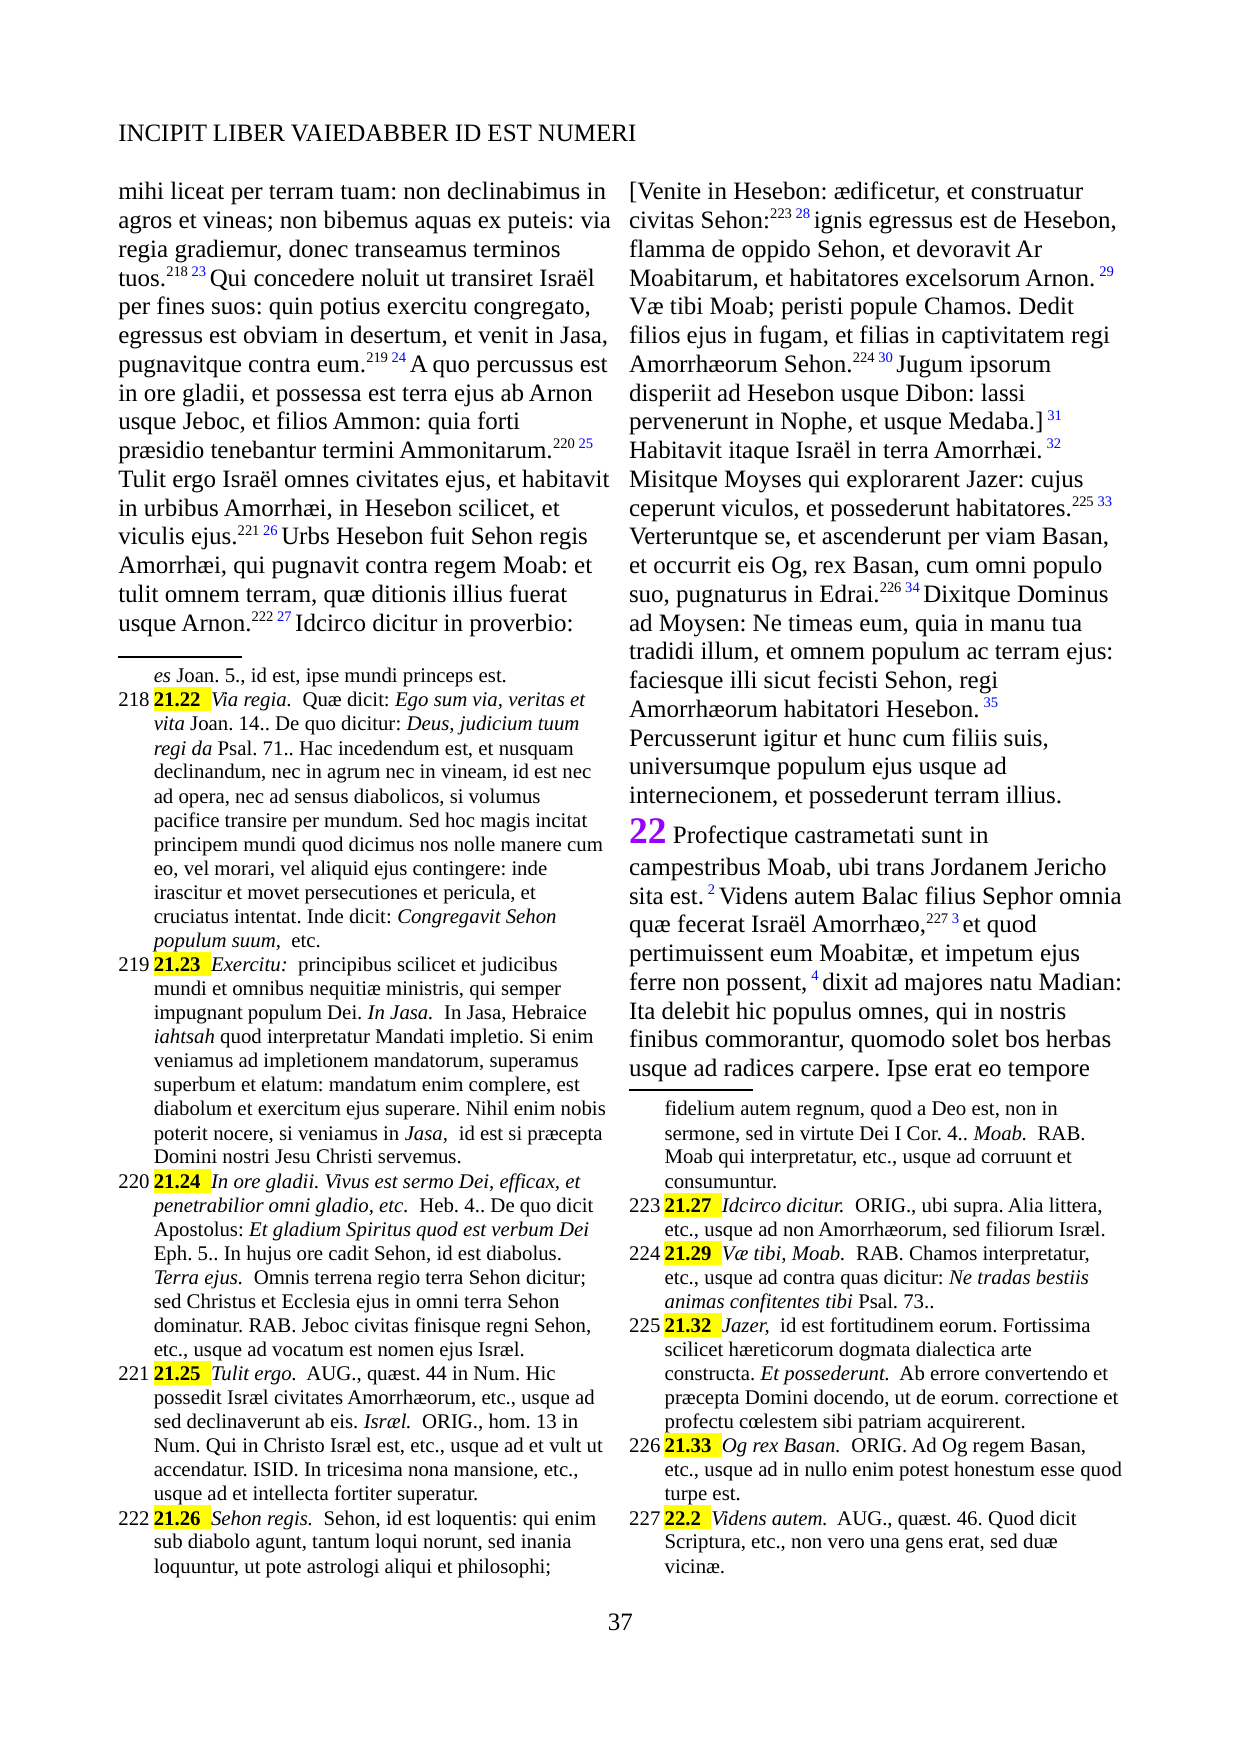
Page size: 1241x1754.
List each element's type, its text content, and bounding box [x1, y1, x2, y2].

text 21.29 Væ tibi, Moab. RAB. Chamos interpretatur, etc., usque ad contra quas dicitur: Ne tradas bestiis animas confitentes tibi Psal. 73.. [629, 1241, 1122, 1313]
text 21 Quod cum audisset Chananæus rex Arad, qui habitabat ad meridiem, venisse scilicet Israël per exploratorum viam, pugnavit contra illum, et victor existens, duxit ex eo prædam. 2 At Israël voto se Domino obligans, ait: Si tradideris populum istum in manu mea, delebo urbes ejus. 3 Exaudivitque Dominus preces Israël, et tradidit Chananæum, quem ille interfecit subversis urbibus ejus: et vocavit nomen loci illius Horma, id est, anathema. 4 Profecti sunt autem et de monte Hor, per viam quæ ducit ad mare Rubrum, ut circumirent terram Edom. Et tædere cœpit populum itineris ac laboris: 5 locutusque contra Deum et Moysen, ait: Cur eduxisti nos de Ægypto, ut moreremur in solitudine? deest panis, non sunt aquæ: anima nostra jam nauseat super cibo isto levissimo. 6 Quam ob rem misit Dominus in populum ignitos serpentes, ad quorum plagas et mortes plurimorum, 7 venerunt ad Moysen, atque dixerunt: Peccavimus, quia locuti sumus contra Dominum et te: ora ut tollat a nobis serpentes. Oravitque Moyses pro populo, 8 et locutus est Dominus ad eum: Fac serpentem æneum, et pone eum pro signo: qui percussus aspexerit eum, vivet. 9 Fecit ergo Moyses serpentem æneum, et posuit eum pro signo: quem cum percussi aspicerent, sanabantur. 10 Profectique filii Israël castrametati sunt in Oboth. 11 Unde egressi fixere tentoria in Jeabarim, in solitudine quæ respicit Moab contra orientalem plagam. 12 Et inde moventes, venerunt ad torrentem Zared. 13 Quem relinquentes castrametati sunt contra Arnon, quæ est in deserto, et prominet in finibus Amorrhæi. Siquidem Arnon terminus est Moab, dividens Moabitas et Amorrhæos. 14 Unde dicitur in libro bellorum Domini: [Sicut fecit in mari Rubro, sic faciet in torrentibus Arnon. 15 Scopuli torrentium inclinati sunt, ut requiescerent in Ar, et recumberent in finibus Moabitarum.] 16 Ex eo loco apparuit puteus, super quo locutus est Dominus ad Moysen: Congrega populum, et dabo ei aquam. 17 Tunc cecinit Israël carmen istud: [Ascendat puteus.] Concinebant: 18 [Puteus, quem foderunt principes et paraverunt duces multitudinis in datore legis, et in baculis suis.] De solitudine, Matthana. 19 De Matthana in Nahaliel: de Nahaliel in Bamoth. 20 De Bamoth, vallis est in regione Moab, in vertice Phasga, quod respicit contra desertum. 21 Misit autem Israël nuntios ad Sehon regem Amorrhæorum, dicens: 22 Obsecro ut transire mihi liceat per terram tuam: non declinabimus in agros et vineas; non bibemus aquas ex puteis: via regia gradiemur, donec transeamus terminos tuos. 23 Qui concedere noluit ut transiret Israël per fines suos: quin potius exercitu congregato, egressus est obviam in desertum, et venit in Jasa, pugnavitque contra eum. 24 A quo percussus est in ore gladii, et possessa est terra ejus ab Arnon usque Jeboc, et filios Ammon: quia forti præsidio tenebantur termini Ammonitarum. 25 Tulit ergo Israël omnes civitates ejus, et habitavit in urbibus Amorrhæi, in Hesebon scilicet, et viculis ejus. 26 Urbs Hesebon fuit Sehon regis Amorrhæi, qui pugnavit contra regem Moab: et tulit omnem terram, quæ ditionis illius fuerat usque Arnon. 27 Idcirco dicitur in proverbio: [Venite in Hesebon: ædificetur, et construatur civitas Sehon: 28 ignis egressus est de Hesebon, flamma de oppido Sehon, et devoravit Ar Moabitarum, et habitatores excelsorum Arnon. 29 Væ tibi Moab; peristi popule Chamos. Dedit filios ejus in fugam, et filias in captivitatem regi Amorrhæorum Sehon. 30 Jugum ipsorum disperiit ad Hesebon usque Dibon: lassi pervenerunt in Nophe, et usque Medaba.] 31 Habitavit itaque Israël in terra Amorrhæi. 32 Misitque Moyses qui explorarent Jazer: cujus ceperunt viculos, et possederunt habitatores. 33 Verteruntque se, et ascenderunt per viam Basan, et occurrit eis Og, rex Basan, cum omni populo suo, pugnaturus in Edrai. 34 Dixitque Dominus ad Moysen: Ne timeas eum, quia in manu tua tradidi illum, et omnem populum ac terram ejus: faciesque illi sicut fecisti Sehon, regi Amorrhæorum habitatori Hesebon. 35 Percusserunt igitur et hunc cum filiis suis, universumque populum ejus usque ad internecionem, et possederunt terram illius. [118, 176, 611, 636]
text es Joan. 5., id est, ipse mundi princeps est. [118, 663, 611, 687]
text 21.27 Idcirco dicitur. ORIG., ubi supra. Alia littera, etc., usque ad non Amorrhæorum, sed filiorum Isræl. [629, 1193, 1122, 1241]
text 21.23 Exercitu: principibus scilicet et judicibus mundi et omnibus nequitiæ ministris, qui semper impugnant populum Dei. In Jasa. In Jasa, Hebraice iahtsah quod interpretatur Mandati impletio. Si enim veniamus ad impletionem mandatorum, superamus superbum et elatum: mandatum enim complere, est diabolum et exercitum ejus superare. Nihil enim nobis poterit nocere, si veniamus in Jasa, id est si præcepta Domini nostri Jesu Christi servemus. [118, 952, 611, 1168]
text 21.32 Jazer, id est fortitudinem eorum. Fortissima scilicet hæreticorum dogmata dialectica arte constructa. Et possederunt. Ab errore convertendo et præcepta Domini docendo, ut de eorum. correctione et profectu cœlestem sibi patriam acquirerent. [629, 1313, 1122, 1433]
text 21.24 In ore gladii. Vivus est sermo Dei, efficax, et penetrabilior omni gladio, etc. Heb. 4.. De quo dicit Apostolus: Et gladium Spiritus quod est verbum Dei Eph. 5.. In hujus ore cadit Sehon, id est diabolus. Terra ejus. Omnis terrena regio terra Sehon dicitur; sed Christus et Ecclesia ejus in omni terra Sehon dominatur. RAB. Jeboc civitas finisque regni Sehon, etc., usque ad vocatum est nomen ejus Isræl. [118, 1168, 611, 1361]
text 21.33 Og rex Basan. ORIG. Ad Og regem Basan, etc., usque ad in nullo enim potest honestum esse quod turpe est. [629, 1433, 1122, 1505]
text 21 Quod cum audisset Chananæus rex Arad, qui habitabat ad meridiem, venisse scilicet Israël per exploratorum viam, pugnavit contra illum, et victor existens, duxit ex eo prædam. 2 At Israël voto se Domino obligans, ait: Si tradideris populum istum in manu mea, delebo urbes ejus. 3 Exaudivitque Dominus preces Israël, et tradidit Chananæum, quem ille interfecit subversis urbibus ejus: et vocavit nomen loci illius Horma, id est, anathema. 4 Profecti sunt autem et de monte Hor, per viam quæ ducit ad mare Rubrum, ut circumirent terram Edom. Et tædere cœpit populum itineris ac laboris: 5 locutusque contra Deum et Moysen, ait: Cur eduxisti nos de Ægypto, ut moreremur in solitudine? deest panis, non sunt aquæ: anima nostra jam nauseat super cibo isto levissimo. 6 Quam ob rem misit Dominus in populum ignitos serpentes, ad quorum plagas et mortes plurimorum, 7 venerunt ad Moysen, atque dixerunt: Peccavimus, quia locuti sumus contra Dominum et te: ora ut tollat a nobis serpentes. Oravitque Moyses pro populo, 8 et locutus est Dominus ad eum: Fac serpentem æneum, et pone eum pro signo: qui percussus aspexerit eum, vivet. 9 Fecit ergo Moyses serpentem æneum, et posuit eum pro signo: quem cum percussi aspicerent, sanabantur. 10 Profectique filii Israël castrametati sunt in Oboth. 11 Unde egressi fixere tentoria in Jeabarim, in solitudine quæ respicit Moab contra orientalem plagam. 12 Et inde moventes, venerunt ad torrentem Zared. 13 Quem relinquentes castrametati sunt contra Arnon, quæ est in deserto, et prominet in finibus Amorrhæi. Siquidem Arnon terminus est Moab, dividens Moabitas et Amorrhæos. 14 Unde dicitur in libro bellorum Domini: [Sicut fecit in mari Rubro, sic faciet in torrentibus Arnon. 15 Scopuli torrentium inclinati sunt, ut requiescerent in Ar, et recumberent in finibus Moabitarum.] 16 Ex eo loco apparuit puteus, super quo locutus est Dominus ad Moysen: Congrega populum, et dabo ei aquam. 17 Tunc cecinit Israël carmen istud: [Ascendat puteus.] Concinebant: 18 [Puteus, quem foderunt principes et paraverunt duces multitudinis in datore legis, et in baculis suis.] De solitudine, Matthana. 19 De Matthana in Nahaliel: de Nahaliel in Bamoth. 20 De Bamoth, vallis est in regione Moab, in vertice Phasga, quod respicit contra desertum. 21 Misit autem Israël nuntios ad Sehon regem Amorrhæorum, dicens: 22 Obsecro ut transire mihi liceat per terram tuam: non declinabimus in agros et vineas; non bibemus aquas ex puteis: via regia gradiemur, donec transeamus terminos tuos. 23 Qui concedere noluit ut transiret Israël per fines suos: quin potius exercitu congregato, egressus est obviam in desertum, et venit in Jasa, pugnavitque contra eum. 24 A quo percussus est in ore gladii, et possessa est terra ejus ab Arnon usque Jeboc, et filios Ammon: quia forti præsidio tenebantur termini Ammonitarum. 25 Tulit ergo Israël omnes civitates ejus, et habitavit in urbibus Amorrhæi, in Hesebon scilicet, et viculis ejus. 26 Urbs Hesebon fuit Sehon regis Amorrhæi, qui pugnavit contra regem Moab: et tulit omnem terram, quæ ditionis illius fuerat usque Arnon. 27 Idcirco dicitur in proverbio: [Venite in Hesebon: ædificetur, et construatur civitas Sehon: 28 ignis egressus est de Hesebon, flamma de oppido Sehon, et devoravit Ar Moabitarum, et habitatores excelsorum Arnon. 29 Væ tibi Moab; peristi popule Chamos. Dedit filios ejus in fugam, et filias in captivitatem regi Amorrhæorum Sehon. 30 Jugum ipsorum disperiit ad Hesebon usque Dibon: lassi pervenerunt in Nophe, et usque Medaba.] 31 Habitavit itaque Israël in terra Amorrhæi. 32 Misitque Moyses qui explorarent Jazer: cujus ceperunt viculos, et possederunt habitatores. 33 Verteruntque se, et ascenderunt per viam Basan, et occurrit eis Og, rex Basan, cum omni populo suo, pugnaturus in Edrai. 34 Dixitque Dominus ad Moysen: Ne timeas eum, quia in manu tua tradidi illum, et omnem populum ac terram ejus: faciesque illi sicut fecisti Sehon, regi Amorrhæorum habitatori Hesebon. 35 Percusserunt igitur et hunc cum filiis suis, universumque populum ejus usque ad internecionem, et possederunt terram illius. [629, 176, 1122, 809]
text 21.25 Tulit ergo. AUG., quæst. 44 in Num. Hic possedit Isræl civitates Amorrhæorum, etc., usque ad sed declinaverunt ab eis. Isræl. ORIG., hom. 13 in Num. Qui in Christo Isræl est, etc., usque ad et vult ut accendatur. ISID. In tricesima nona mansione, etc., usque ad et intellecta fortiter superatur. [118, 1361, 611, 1505]
text 22 Profectique castrametati sunt in campestribus Moab, ubi trans Jordanem Jericho sita est. 2 Videns autem Balac filius Sephor omnia quæ fecerat Israël Amorrhæo, 3 et quod pertimuissent eum Moabitæ, et impetum ejus ferre non possent, 4 dixit ad majores natu Madian: Ita delebit hic populus omnes, qui in nostris finibus commorantur, quomodo solet bos herbas usque ad radices carpere. Ipse erat eo tempore rex in Moab. 5 Misit ergo nuntios ad Balaam filium Beor ariolum, qui habitabat super flumen terræ filiorum Ammon, ut vocarent eum, et dicerent: Ecce egressus est populus ex Ægypto, qui operuit superficiem terræ, sedens contra me. 6 Veni igitur, et maledic populo huic, quia fortior me est: si quomodo possim percutere et ejicere eum de terra mea. Novi enim quod benedictus sit cui benedixeris, et maledictus in quem maledicta congesseris. 7 Perrexeruntque seniores Moab, et majores natu Madian, habentes divinationis pretium in manibus. Cumque venissent ad Balaam, et narrassent ei omnia verba Balac, 8 ille respondit: Manete hic nocte, et respondebo quidquid mihi dixerit Dominus. Manentibus illis apud Balaam, venit Deus, et ait ad eum: 9 Quid sibi volunt homines isti apud te? 10 Respondit: Balac filius Sephor rex Moabitarum misit ad me, 11 dicens: Ecce populus qui egressus est de Ægypto, operuit superficiem terræ: veni, et maledic ei, si quomodo possim pugnans abigere eum. 12 Dixitque Deus ad Balaam: Noli ire cum eis, neque maledicas populo: quia benedictus est. 13 Qui mane consurgens dixit ad principes: Ite in terram vestram, quia prohibuit me Dominus venire vobiscum. 14 Reversi principes dixerunt ad Balac: Noluit Balaam venire nobiscum. 15 Rursum ille multo plures et nobiliores quam ante miserat, misit. 16 Qui cum venissent ad Balaam, dixerunt: Sic dicit Balac filius Sephor: Ne cuncteris venire ad me: 17 paratus sum honorare te, et quidquid volueris, dabo tibi: veni, et maledic populo isti. 18 Respondit Balaam: Si dederit mihi Balac plenam domum suam argenti et auri, non potero immutare verbum Domini Dei mei, ut vel plus, vel minus loquar. 19 Obsecro ut hic maneatis etiam hac nocte, et scire queam quid mihi rursum respondeat Dominus. 20 Venit ergo Deus ad Balaam nocte, et ait ei: Si vocare te venerunt homines isti, surge, et vade cum eis: ita dumtaxat, ut quod tibi præcepero, facias. 21 Surrexit Balaam mane, et strata asina sua profectus est cum eis. 22 Et iratus est Deus. Stetitque angelus Domini in via contra Balaam, qui insidebat asinæ, et duos pueros habebat secum. 23 Cernens asina angelum stantem in via, evaginato gladio, avertit se de itinere, et ibat per agrum. Quam cum verberaret Balaam, et vellet ad semitam reducere, 24 stetit angelus in angustiis duarum maceriarum, quibus vineæ cingebantur. 25 Quem videns asina, junxit se parieti, et attrivit sedentis pedem. At ille iterum verberabat eam: 26 et nihilominus angelus ad locum angustum transiens, ubi nec ad dexteram, nec ad sinistram poterat deviare, obvius stetit. 27 Cumque vidisset asina stantem angelum, concidit sub pedibus sedentis: qui iratus, vehementius cædebat fuste latera ejus. 28 Aperuitque Dominus os asinæ, et locuta est: Quid feci tibi? cur percutis me ecce jam tertio? 29 Respondit Balaam: Quia commeruisti, et illusisti mihi: utinam haberem gladium, ut te percuterem ! 30 Dixit asina: Nonne animal tuum sum, cui semper sedere consuevisti usque in præsentem diem? dic quid simile umquam fecerim tibi. At ille ait: Numquam. 31 Protinus aperuit Dominus oculos Balaam, et vidit angelum stantem in via, evaginato gladio, adoravitque eum pronus in terram. 32 Cui angelus: Cur, inquit, tertio verberas asinam tuam? ego veni ut adversarer tibi, quia perversa est via tua, mihique contraria: 33 et nisi asina declinasset de via, dans locum resistenti, te occidissem, et illa viveret. 34 Dixit Balaam: Peccavi, nesciens quod tu stares contra me: et nunc si displicet tibi ut vadam, revertar. 35 Ait angelus: Vade cum istis, et cave ne aliud quam præcepero tibi loquaris. Ivit igitur cum principibus. 36 Quod cum audisset Balac, egressus est in occursum ejus in oppido Moabitarum, quod situm est in extremis finibus Arnon. 37 Dixitque ad Balaam: Misi nuntios ut vocarent te: cur non statim venisti ad me? an quia mercedem adventui tuo reddere nequeo? 38 Cui ille respondit: Ecce adsum: numquid loqui potero aliud, nisi quod Deus posuerit in ore meo? 39 Perrexerunt ergo simul, et venerunt in urbem, quæ in extremis regni ejus finibus erat. 40 Cumque occidisset Balac boves et oves, misit ad Balaam, et principes qui cum eo erant, munera. 41 Mane autem facto, duxit eum ad excelsa Baal, et intuitus est extremam partem populi. [629, 809, 1122, 1082]
text 21.22 Via regia. Quæ dicit: Ego sum via, veritas et vita Joan. 14.. De quo dicitur: Deus, judicium tuum regi da Psal. 71.. Hac incedendum est, et nusquam declinandum, nec in agrum nec in vineam, id est nec ad opera, nec ad sensus diabolicos, si volumus pacifice transire per mundum. Sed hoc magis incitat principem mundi quod dicimus nos nolle manere cum eo, vel morari, vel aliquid ejus contingere: inde irascitur et movet persecutiones et pericula, et cruciatus intentat. Inde dicit: Congregavit Sehon populum suum, etc. [118, 687, 611, 952]
text fidelium autem regnum, quod a Deo est, non in sermone, sed in virtute Dei I Cor. 4.. Moab. RAB. Moab qui interpretatur, etc., usque ad corruunt et consumuntur. [629, 1096, 1122, 1193]
text 22.2 Videns autem. AUG., quæst. 46. Quod dicit Scriptura, etc., non vero una gens erat, sed duæ vicinæ. [629, 1505, 1122, 1578]
text 21.26 Sehon regis. Sehon, id est loquentis: qui enim sub diabolo agunt, tantum loqui norunt, sed inania loquuntur, ut pote astrologi aliqui et philosophi; [118, 1505, 611, 1578]
